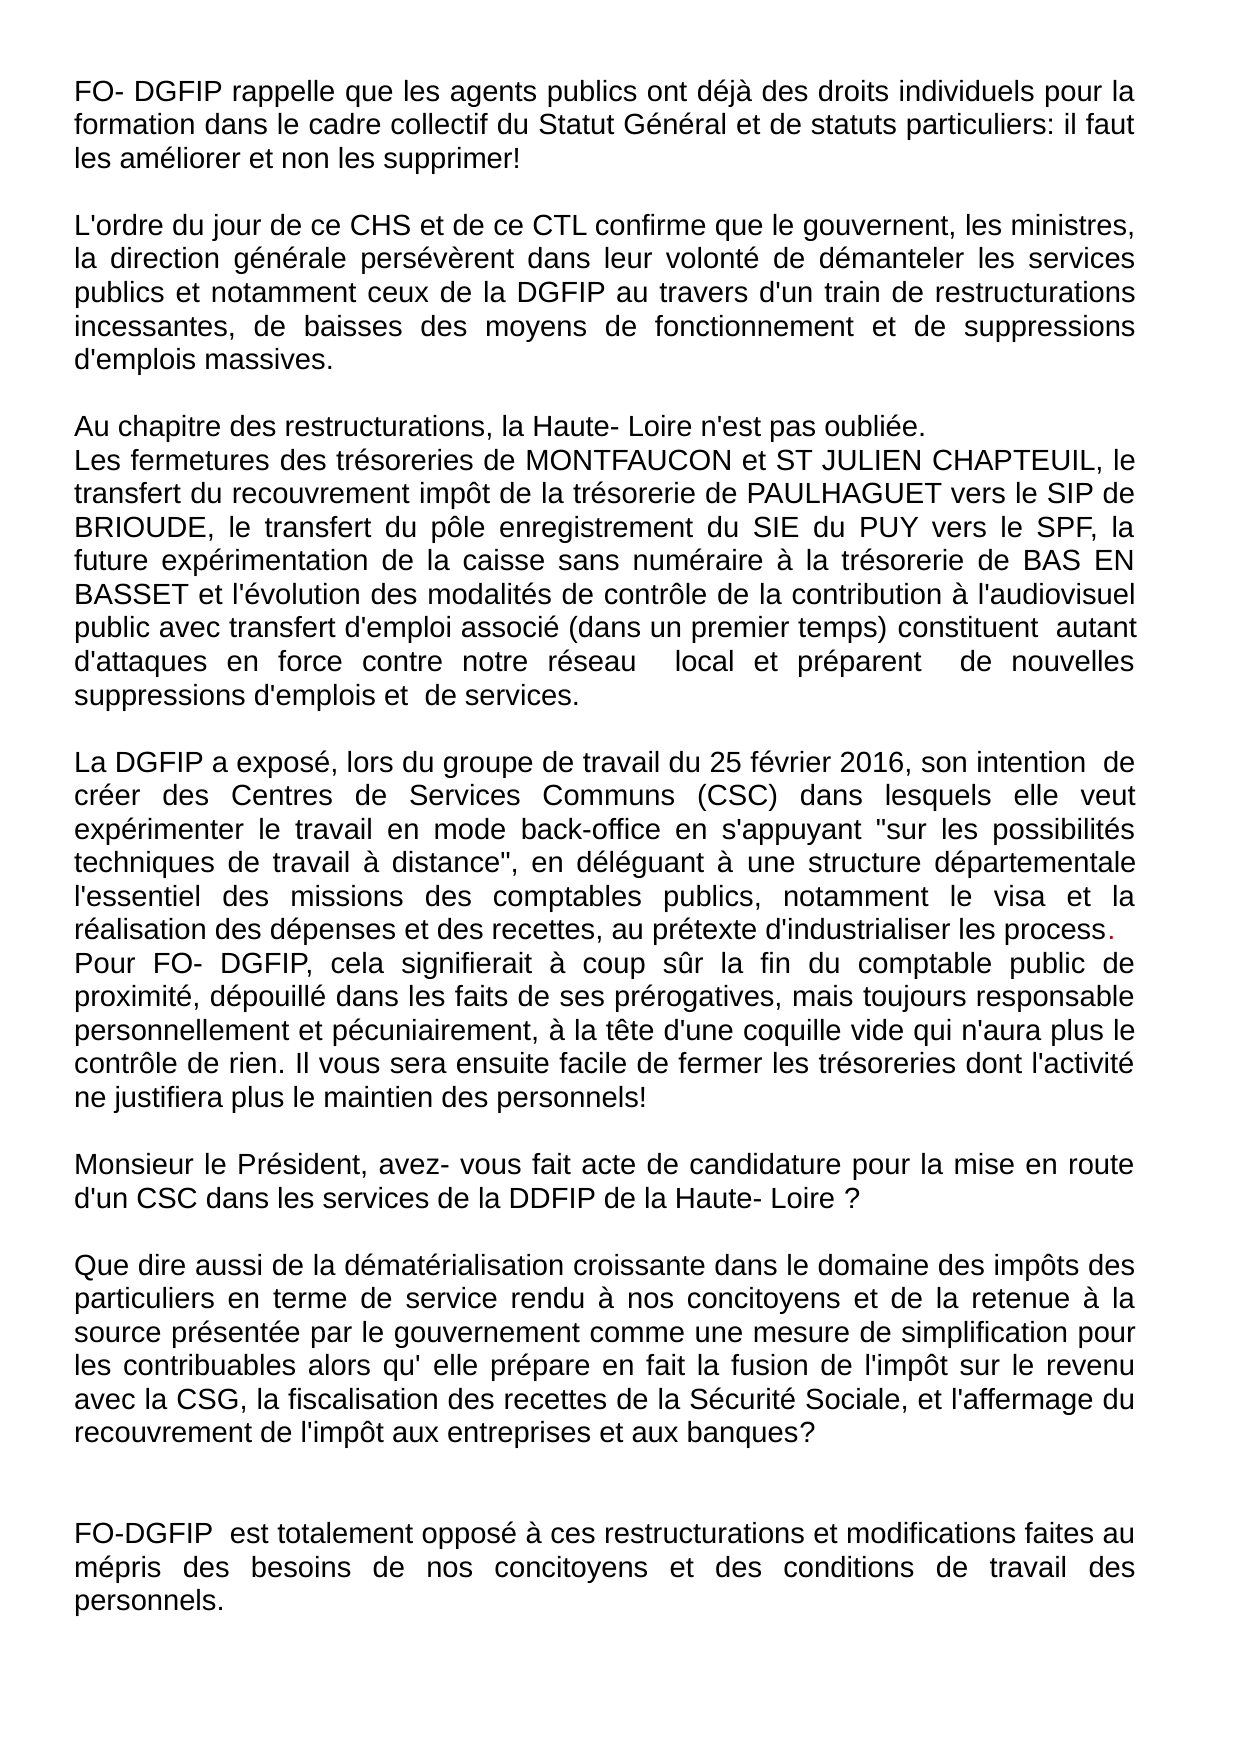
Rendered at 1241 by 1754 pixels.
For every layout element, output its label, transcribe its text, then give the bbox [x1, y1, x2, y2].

text L'ordre du jour de ce CHS et de ce CTL confirme que le gouvernent, les ministres, la direction générale persévèrent dans leur volonté de démanteler les services publics et notamment ceux de la DGFIP au travers d'un train de restructurations incessantes, de baisses des moyens de fonctionnement et de suppressions d'emplois massives. [74, 208, 1137, 376]
text Que dire aussi de la dématérialisation croissante dans le domaine des impôts des particuliers en terme de service rendu à nos concitoyens et de la retenue à la source présentée par le gouvernement comme une mesure de simplification pour les contribuables alors qu' elle prépare en fait la fusion de l'impôt sur le revenu avec la CSG, la fiscalisation des recettes de la Sécurité Sociale, et l'affermage du recouvrement de l'impôt aux entreprises et aux banques? [74, 1248, 1137, 1449]
text La DGFIP a exposé, lors du groupe de travail du 25 février 2016, son intention de créer des Centres de Services Communs (CSC) dans lesquels elle veut expérimenter le travail en mode back-office en s'appuyant "sur les possibilités techniques de travail à distance", en déléguant à une structure départementale l'essentiel des missions des comptables publics, notamment le visa et la réalisation des dépenses et des recettes, au prétexte d'industrialiser les process. [74, 745, 1137, 946]
text Les fermetures des trésoreries de MONTFAUCON et ST JULIEN CHAPTEUIL, le transfert du recouvrement impôt de la trésorerie de PAULHAGUET vers le SIP de BRIOUDE, le transfert du pôle enregistrement du SIE du PUY vers le SPF, la future expérimentation de la caisse sans numéraire à la trésorerie de BAS EN BASSET et l'évolution des modalités de contrôle de la contribution à l'audiovisuel public avec transfert d'emploi associé (dans un premier temps) constituent autant d'attaques en force contre notre réseau local et préparent de nouvelles suppressions d'emplois et de services. [74, 443, 1137, 711]
text FO-DGFIP est totalement opposé à ces restructurations et modifications faites au mépris des besoins de nos concitoyens et des conditions de travail des personnels. [74, 1516, 1137, 1617]
text Au chapitre des restructurations, la Haute- Loire n'est pas oubliée. [74, 409, 1137, 443]
text Pour FO- DGFIP, cela signifierait à coup sûr la fin du comptable public de proximité, dépouillé dans les faits de ses prérogatives, mais toujours responsable personnellement et pécuniairement, à la tête d'une coquille vide qui n'aura plus le contrôle de rien. Il vous sera ensuite facile de fermer les trésoreries dont l'activité ne justifiera plus le maintien des personnels! [74, 946, 1137, 1114]
text FO- DGFIP rappelle que les agents publics ont déjà des droits individuels pour la formation dans le cadre collectif du Statut Général et de statuts particuliers: il faut les améliorer et non les supprimer! [74, 74, 1137, 174]
text Monsieur le Président, avez- vous fait acte de candidature pour la mise en route d'un CSC dans les services de la DDFIP de la Haute- Loire ? [74, 1147, 1137, 1214]
